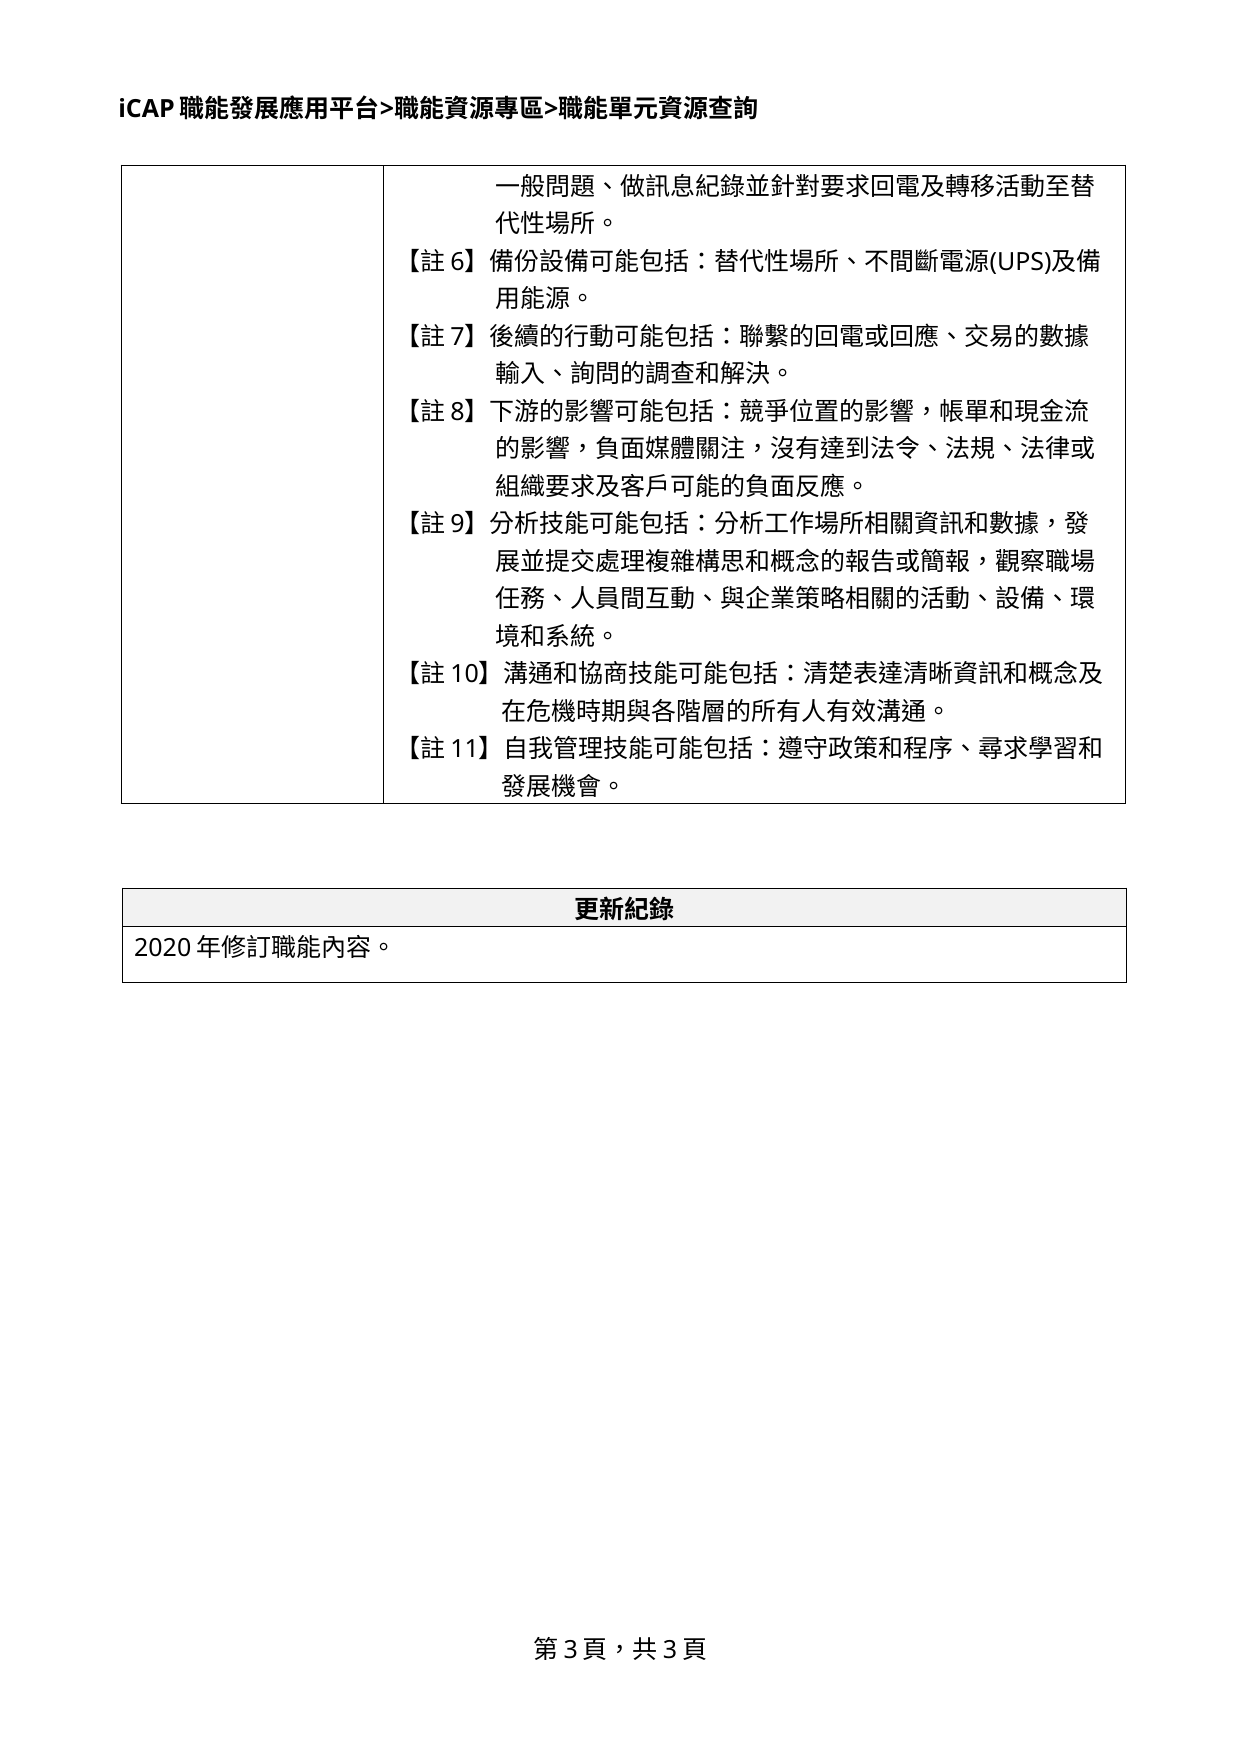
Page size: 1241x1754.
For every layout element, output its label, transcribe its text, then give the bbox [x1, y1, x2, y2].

table_cell [122, 166, 383, 803]
table_cell 一般問題、做訊息紀錄並針對要求回電及轉移活動至替代性場所。 【註6】備份設備可能包括：替代性場所、不間斷電源(UPS)及備 用能源。 【註7】後續的行動可能包括：聯繫的回電或回應、交易的數據 輸入、詢問的調查和解決。 【註8】下游的影響可能包括：競爭位置的影響，帳單和現金流 的影響，負面媒體關注，沒有達到法令、法規、法律或組織要求及客戶可能的負面反應。 【註9】分析技能可能包括：分析工作場所相關資訊和數據，發 展並提交處理複雜構思和概念的報告或簡報，觀察職場任務、人員間互動、與企業策略相關的活動、設備、環境和系統。 【註10】溝通和協商技能可能包括：清楚表達清晰資訊和概念及 在危機時期與各階層的所有人有效溝通。 【註11】自我管理技能可能包括：遵守政策和程序、尋求學習和 發展機會。 [384, 166, 1125, 803]
table_header 更新紀錄 [123, 889, 1126, 926]
table_cell 2020年修訂職能內容。 [123, 927, 1126, 982]
